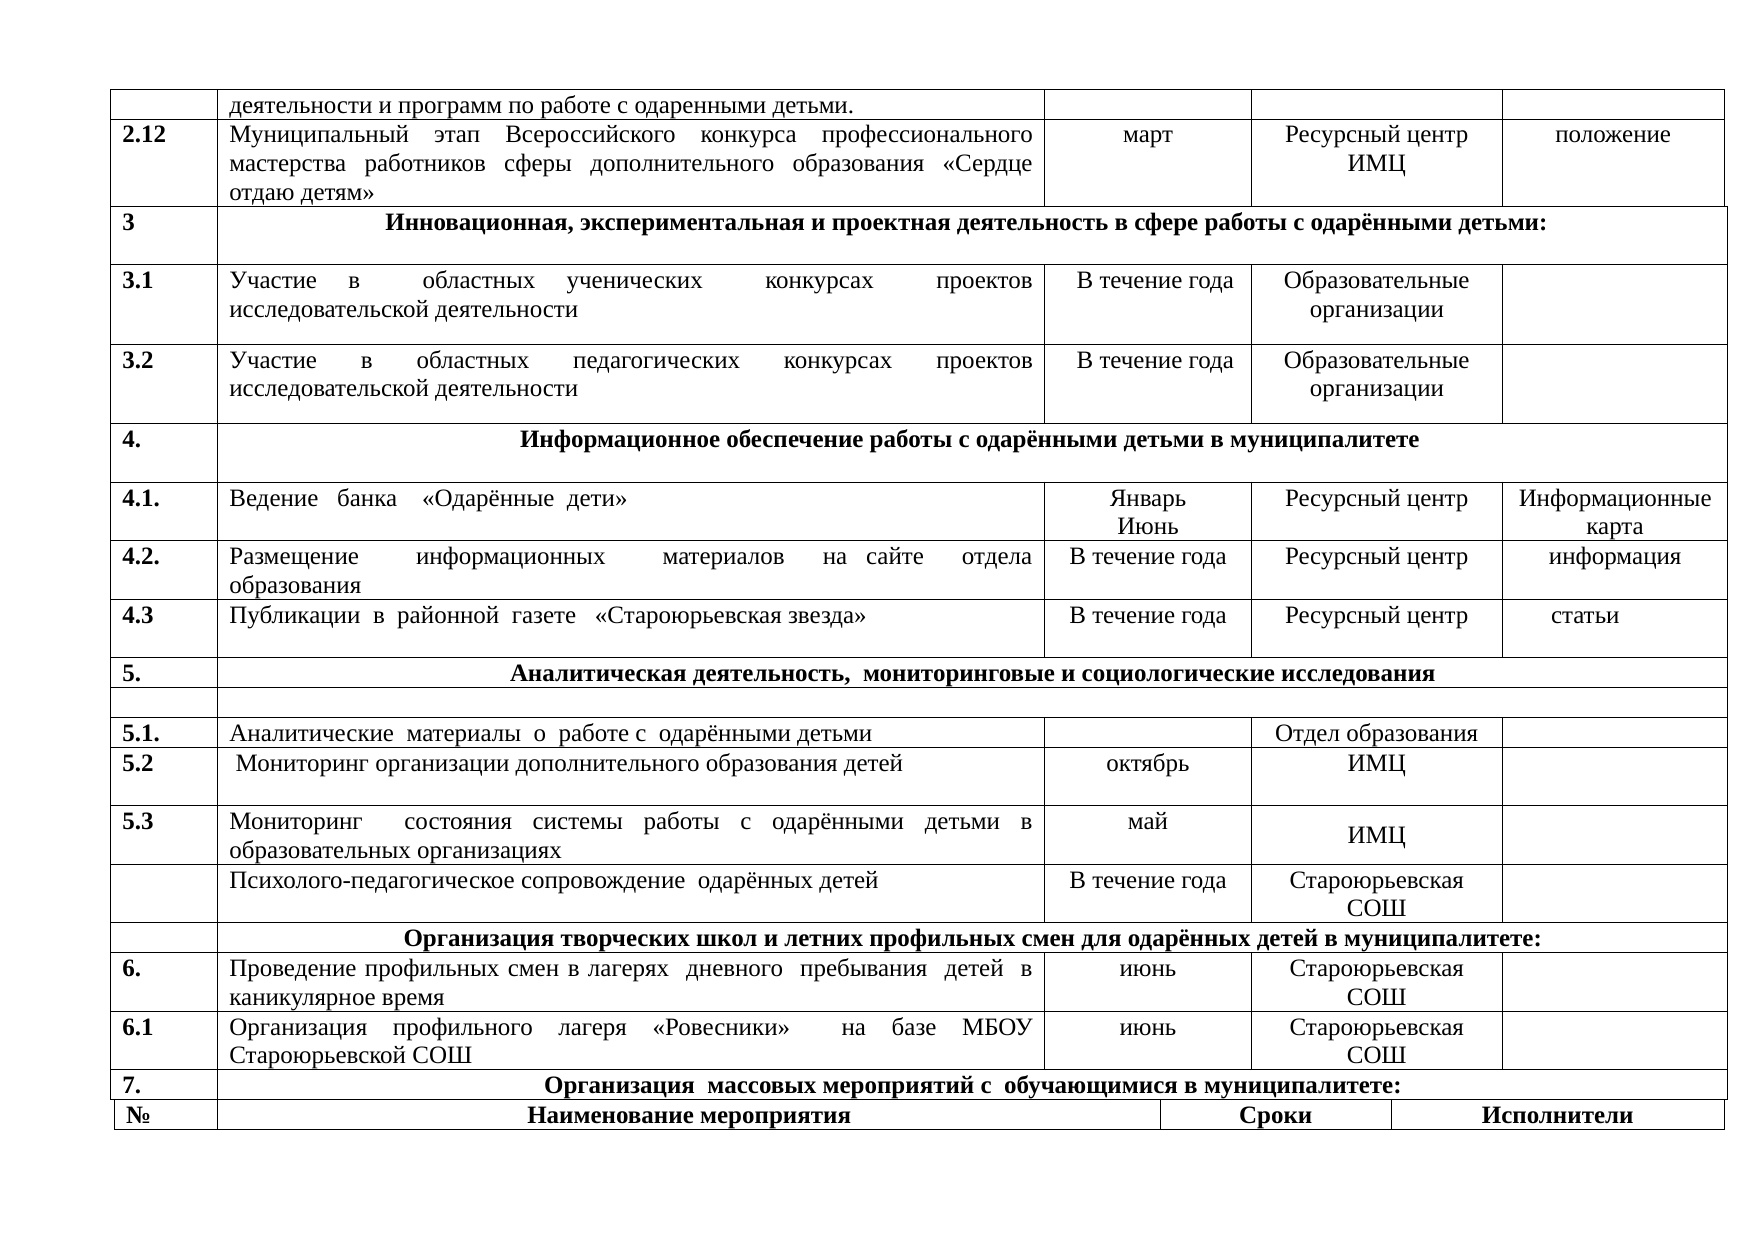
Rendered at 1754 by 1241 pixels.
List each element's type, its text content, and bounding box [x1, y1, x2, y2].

table_cell октябрь [1045, 748, 1251, 805]
table_cell 3.1 [111, 265, 217, 344]
table_cell ИМЦ [1252, 806, 1502, 864]
table_cell Исполнители [1392, 1100, 1724, 1129]
table_cell [1503, 953, 1727, 1011]
table_cell № [115, 1100, 217, 1129]
table_cell [1503, 865, 1727, 922]
table_cell 3 [111, 207, 217, 264]
table_cell Участие в областных ученических конкурсах проектов исследовательской деятельности [218, 265, 1044, 344]
table_cell ИМЦ [1252, 748, 1502, 805]
table_cell Информационные карта [1503, 483, 1727, 540]
table_cell 2.12 [111, 120, 217, 206]
table_cell 5.3 [111, 806, 217, 864]
table_cell [111, 90, 217, 118]
table_cell Ведение банка «Одарённые дети» [218, 483, 1044, 540]
table_cell Январь Июнь [1045, 483, 1251, 540]
table_cell положение [1503, 120, 1724, 206]
table_cell Ресурсный центр [1252, 600, 1502, 657]
table_cell 6.1 [111, 1012, 217, 1069]
table_cell Мониторинг состояния системы работы с одарёнными детьми в образовательных организациях [218, 806, 1044, 864]
table_cell июнь [1045, 1012, 1251, 1069]
table_cell Наименование мероприятия [218, 1100, 1160, 1129]
table_cell 4.1. [111, 483, 217, 540]
table_cell 7. [111, 1070, 217, 1099]
table_cell [1045, 90, 1251, 118]
table_cell 3.2 [111, 345, 217, 423]
table_cell Участие в областных педагогических конкурсах проектов исследовательской деятельности [218, 345, 1044, 423]
table_cell [1503, 1012, 1727, 1069]
table_cell май [1045, 806, 1251, 864]
table_cell [1503, 90, 1724, 118]
table_cell Проведение профильных смен в лагерях дневного пребывания детей в каникулярное время [218, 953, 1044, 1011]
table_cell [218, 688, 1727, 717]
table_cell Ресурсный центр ИМЦ [1252, 120, 1502, 206]
table_cell 4.2. [111, 541, 217, 599]
table_cell Организация профильного лагеря «Ровесники» на базе МБОУ Староюрьевской СОШ [218, 1012, 1044, 1069]
table_cell 4. [111, 424, 217, 482]
table_cell Сроки [1161, 1100, 1391, 1129]
table_cell [1503, 806, 1727, 864]
table_cell 5. [111, 658, 217, 687]
table_cell В течение года [1045, 265, 1251, 344]
table_cell [111, 865, 217, 922]
table_cell В течение года [1045, 541, 1251, 599]
table_cell [1252, 90, 1502, 118]
table_cell [1503, 265, 1727, 344]
table_cell [1045, 718, 1251, 747]
table_cell Организация творческих школ и летних профильных смен для одарённых детей в муниципалитете: [218, 923, 1727, 952]
table_cell март [1045, 120, 1251, 206]
table_cell В течение года [1045, 600, 1251, 657]
table_cell статьи [1503, 600, 1727, 657]
table_cell Ресурсный центр [1252, 541, 1502, 599]
table_cell Организация массовых мероприятий с обучающимися в муниципалитете: [218, 1070, 1727, 1099]
table_cell [111, 923, 217, 952]
table_cell 4.3 [111, 600, 217, 657]
table_cell информация [1503, 541, 1727, 599]
table_cell Публикации в районной газете «Староюрьевская звезда» [218, 600, 1044, 657]
table_cell Инновационная, экспериментальная и проектная деятельность в сфере работы с одарёнными детьми: [218, 207, 1727, 264]
table_cell 5.2 [111, 748, 217, 805]
table_cell [1503, 748, 1727, 805]
table_cell Психолого-педагогическое сопровождение одарённых детей [218, 865, 1044, 922]
table_cell [1503, 345, 1727, 423]
table_cell 5.1. [111, 718, 217, 747]
table_cell Староюрьевская СОШ [1252, 1012, 1502, 1069]
table_cell Староюрьевская СОШ [1252, 865, 1502, 922]
table_cell В течение года [1045, 865, 1251, 922]
table_cell Мониторинг организации дополнительного образования детей [218, 748, 1044, 805]
table_cell В течение года [1045, 345, 1251, 423]
table_cell Ресурсный центр [1252, 483, 1502, 540]
table_cell деятельности и программ по работе с одаренными детьми. [218, 90, 1044, 118]
table_cell июнь [1045, 953, 1251, 1011]
table_cell Информационное обеспечение работы с одарёнными детьми в муниципалитете [218, 424, 1727, 482]
table_cell Аналитическая деятельность, мониторинговые и социологические исследования [218, 658, 1727, 687]
table_cell Аналитические материалы о работе с одарёнными детьми [218, 718, 1044, 747]
table_cell Образовательные организации [1252, 345, 1502, 423]
table_cell Муниципальный этап Всероссийского конкурса профессионального мастерства работников сферы дополнительного образования «Сердце отдаю детям» [218, 120, 1044, 206]
table_cell [111, 688, 217, 717]
table_cell Староюрьевская СОШ [1252, 953, 1502, 1011]
table_cell Отдел образования [1252, 718, 1502, 747]
table_cell 6. [111, 953, 217, 1011]
table_cell [1503, 718, 1727, 747]
table_cell Размещение информационных материалов на сайте отдела образования [218, 541, 1044, 599]
table_cell Образовательные организации [1252, 265, 1502, 344]
